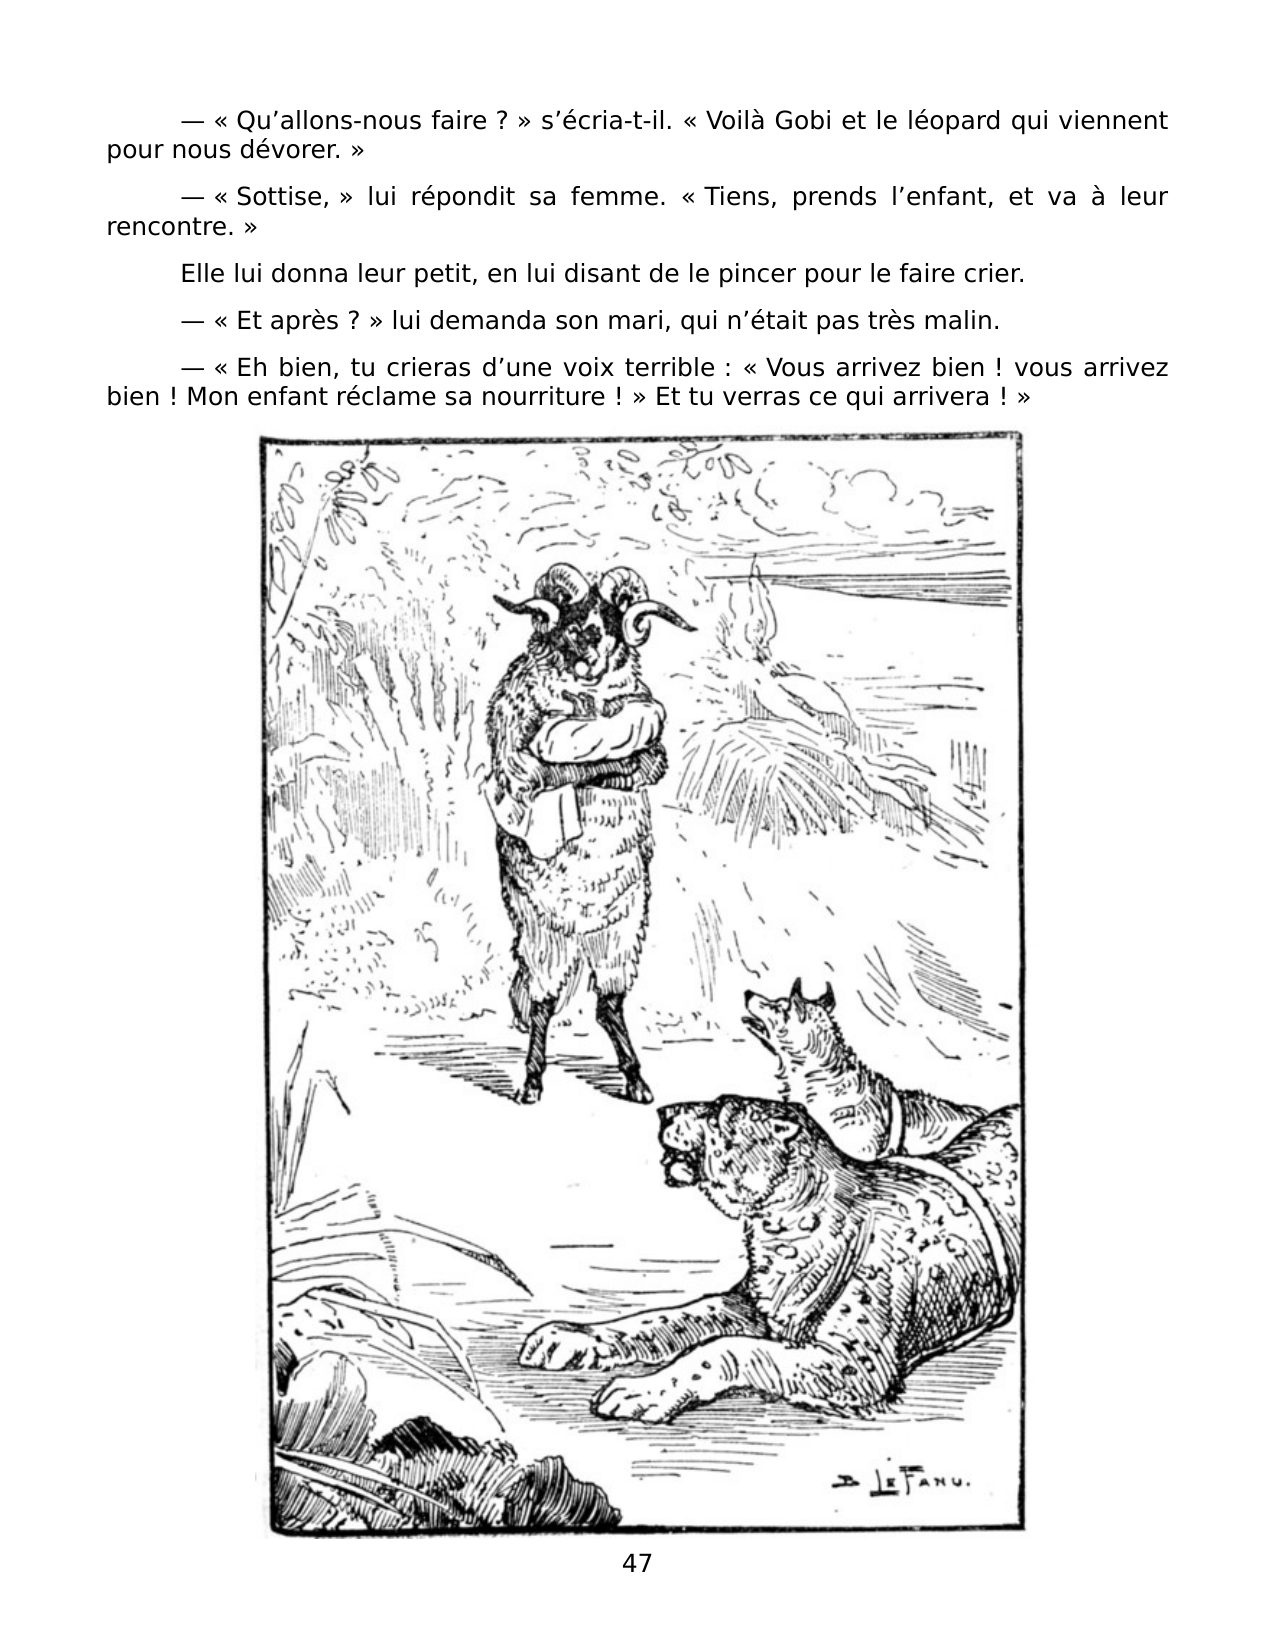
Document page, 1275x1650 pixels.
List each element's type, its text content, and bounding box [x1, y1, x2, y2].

text — « Qu’allons-nous faire ? » s’écria-t-il. « Voilà Gobi et le léopard qui viennent pour nous dévorer. » [106, 106, 1169, 164]
text — « Sottise, » lui répondit sa femme. « Tiens, prends l’enfant, et va à leur rencontre. » [106, 182, 1169, 241]
text — « Et après ? » lui demanda son mari, qui n’était pas très malin. [106, 306, 1169, 335]
picture [255, 425, 1038, 1539]
text — « Eh bien, tu crieras d’une voix terrible : « Vous arrivez bien ! vous arrivez bien ! Mon enfant réclame sa nourriture ! » Et tu verras ce qui arrivera ! » [106, 353, 1169, 411]
text Elle lui donna leur petit, en lui disant de le pincer pour le faire crier. [106, 259, 1169, 288]
